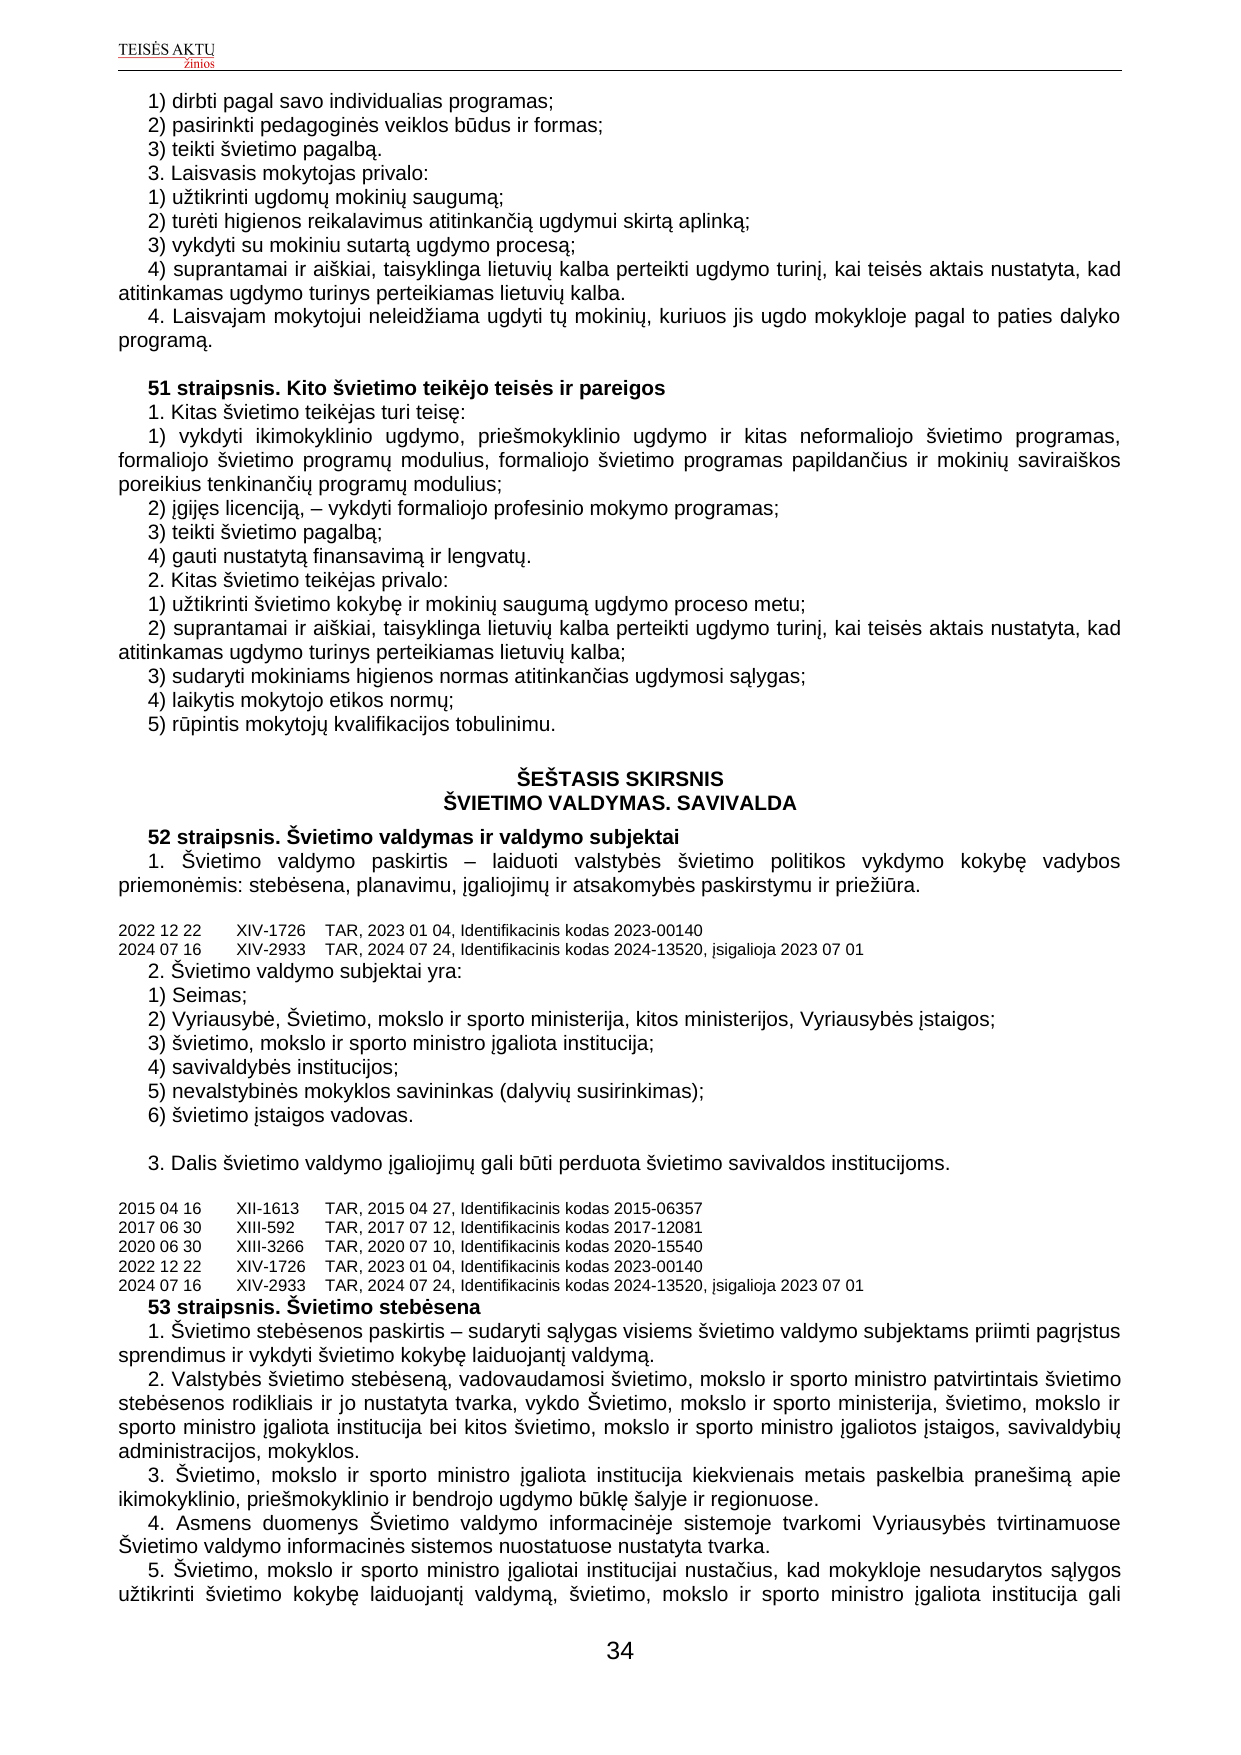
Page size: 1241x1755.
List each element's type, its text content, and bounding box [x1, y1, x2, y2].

text 6) švietimo įstaigos vadovas. [118, 1103, 1122, 1127]
text 4) savivaldybės institucijos; [118, 1055, 1122, 1079]
text 1) Seimas; [118, 983, 1122, 1007]
text 1) dirbti pagal savo individualias programas; [118, 89, 1122, 113]
text 4) gauti nustatytą finansavimą ir lengvatų. [118, 544, 1122, 568]
text 5) rūpintis mokytojų kvalifikacijos tobulinimu. [118, 712, 1122, 736]
text 2024 07 16 XIV-2933 TAR, 2024 07 24, Identifikacinis kodas 2024-13520, įsigalioja 2023 07 01 [118, 1276, 1122, 1295]
text 2) suprantamai ir aiškiai, taisyklinga lietuvių kalba perteikti ugdymo turinį, kai teisės aktais nustatyta, kad atitinkamas ugdymo turinys perteikiamas lietuvių kalba; [118, 616, 1122, 664]
text 1) užtikrinti švietimo kokybę ir mokinių saugumą ugdymo proceso metu; [118, 592, 1122, 616]
text 1. Kitas švietimo teikėjas turi teisę: [118, 400, 1122, 424]
text 2) įgijęs licenciją, – vykdyti formaliojo profesinio mokymo programas; [118, 496, 1122, 520]
text 3) vykdyti su mokiniu sutartą ugdymo procesą; [118, 232, 1122, 256]
text 1. Švietimo stebėsenos paskirtis – sudaryti sąlygas visiems švietimo valdymo subjektams priimti pagrįstus sprendimus ir vykdyti švietimo kokybę laiduojantį valdymą. [118, 1319, 1122, 1367]
text 2024 07 16 XIV-2933 TAR, 2024 07 24, Identifikacinis kodas 2024-13520, įsigalioja 2023 07 01 [118, 940, 1122, 959]
text 3. Laisvasis mokytojas privalo: [118, 161, 1122, 184]
text ŠEŠTASIS SKIRSNIS ŠVIETIMO VALDYMAS. SAVIVALDA [118, 767, 1122, 815]
text 2022 12 22 XIV-1726 TAR, 2023 01 04, Identifikacinis kodas 2023-00140 [118, 1256, 1122, 1276]
text 2. Švietimo valdymo subjektai yra: [118, 959, 1122, 983]
text 51 straipsnis. Kito švietimo teikėjo teisės ir pareigos [118, 376, 1122, 400]
text 2020 06 30 XIII-3266 TAR, 2020 07 10, Identifikacinis kodas 2020-15540 [118, 1237, 1122, 1256]
text 53 straipsnis. Švietimo stebėsena [118, 1295, 1122, 1319]
text 2015 04 16 XII-1613 TAR, 2015 04 27, Identifikacinis kodas 2015-06357 [118, 1199, 1122, 1218]
text 5. Švietimo, mokslo ir sporto ministro įgaliotai institucijai nustačius, kad mokykloje nesudarytos sąlygos užtikrinti švietimo kokybę laiduojantį valdymą, švietimo, mokslo ir sporto ministro įgaliota institucija gali [118, 1558, 1122, 1606]
text 2) pasirinkti pedagoginės veiklos būdus ir formas; [118, 113, 1122, 137]
text 1) užtikrinti ugdomų mokinių saugumą; [118, 184, 1122, 208]
text 52 straipsnis. Švietimo valdymas ir valdymo subjektai [118, 825, 1122, 849]
text 2. Kitas švietimo teikėjas privalo: [118, 568, 1122, 592]
text 3) teikti švietimo pagalbą. [118, 137, 1122, 161]
text 2) turėti higienos reikalavimus atitinkančią ugdymui skirtą aplinką; [118, 208, 1122, 232]
text 2017 06 30 XIII-592 TAR, 2017 07 12, Identifikacinis kodas 2017-12081 [118, 1218, 1122, 1237]
text 4. Laisvajam mokytojui neleidžiama ugdyti tų mokinių, kuriuos jis ugdo mokykloje pagal to paties dalyko programą. [118, 304, 1122, 352]
text 3. Dalis švietimo valdymo įgaliojimų gali būti perduota švietimo savivaldos institucijoms. [118, 1151, 1122, 1175]
text 4. Asmens duomenys Švietimo valdymo informacinėje sistemoje tvarkomi Vyriausybės tvirtinamuose Švietimo valdymo informacinės sistemos nuostatuose nustatyta tvarka. [118, 1510, 1122, 1558]
text 3) teikti švietimo pagalbą; [118, 520, 1122, 544]
text 3) švietimo, mokslo ir sporto ministro įgaliota institucija; [118, 1031, 1122, 1055]
text 1. Švietimo valdymo paskirtis – laiduoti valstybės švietimo politikos vykdymo kokybę vadybos priemonėmis: stebėsena, planavimu, įgaliojimų ir atsakomybės paskirstymu ir priežiūra. [118, 849, 1122, 897]
text 3) sudaryti mokiniams higienos normas atitinkančias ugdymosi sąlygas; [118, 664, 1122, 688]
text 3. Švietimo, mokslo ir sporto ministro įgaliota institucija kiekvienais metais paskelbia pranešimą apie ikimokyklinio, priešmokyklinio ir bendrojo ugdymo būklę šalyje ir regionuose. [118, 1462, 1122, 1510]
text 4) laikytis mokytojo etikos normų; [118, 688, 1122, 712]
text 4) suprantamai ir aiškiai, taisyklinga lietuvių kalba perteikti ugdymo turinį, kai teisės aktais nustatyta, kad atitinkamas ugdymo turinys perteikiamas lietuvių kalba. [118, 256, 1122, 304]
text 2) Vyriausybė, Švietimo, mokslo ir sporto ministerija, kitos ministerijos, Vyriausybės įstaigos; [118, 1007, 1122, 1031]
text 1) vykdyti ikimokyklinio ugdymo, priešmokyklinio ugdymo ir kitas neformaliojo švietimo programas, formaliojo švietimo programų modulius, formaliojo švietimo programas papildančius ir mokinių saviraiškos poreikius tenkinančių programų modulius; [118, 424, 1122, 496]
text 5) nevalstybinės mokyklos savininkas (dalyvių susirinkimas); [118, 1079, 1122, 1103]
text 2022 12 22 XIV-1726 TAR, 2023 01 04, Identifikacinis kodas 2023-00140 [118, 921, 1122, 940]
text 2. Valstybės švietimo stebėseną, vadovaudamosi švietimo, mokslo ir sporto ministro patvirtintais švietimo stebėsenos rodikliais ir jo nustatyta tvarka, vykdo Švietimo, mokslo ir sporto ministerija, švietimo, mokslo ir sporto ministro įgaliota institucija bei kitos švietimo, mokslo ir sporto ministro įgaliotos įstaigos, savivaldybių administracijos, mokyklos. [118, 1367, 1122, 1462]
